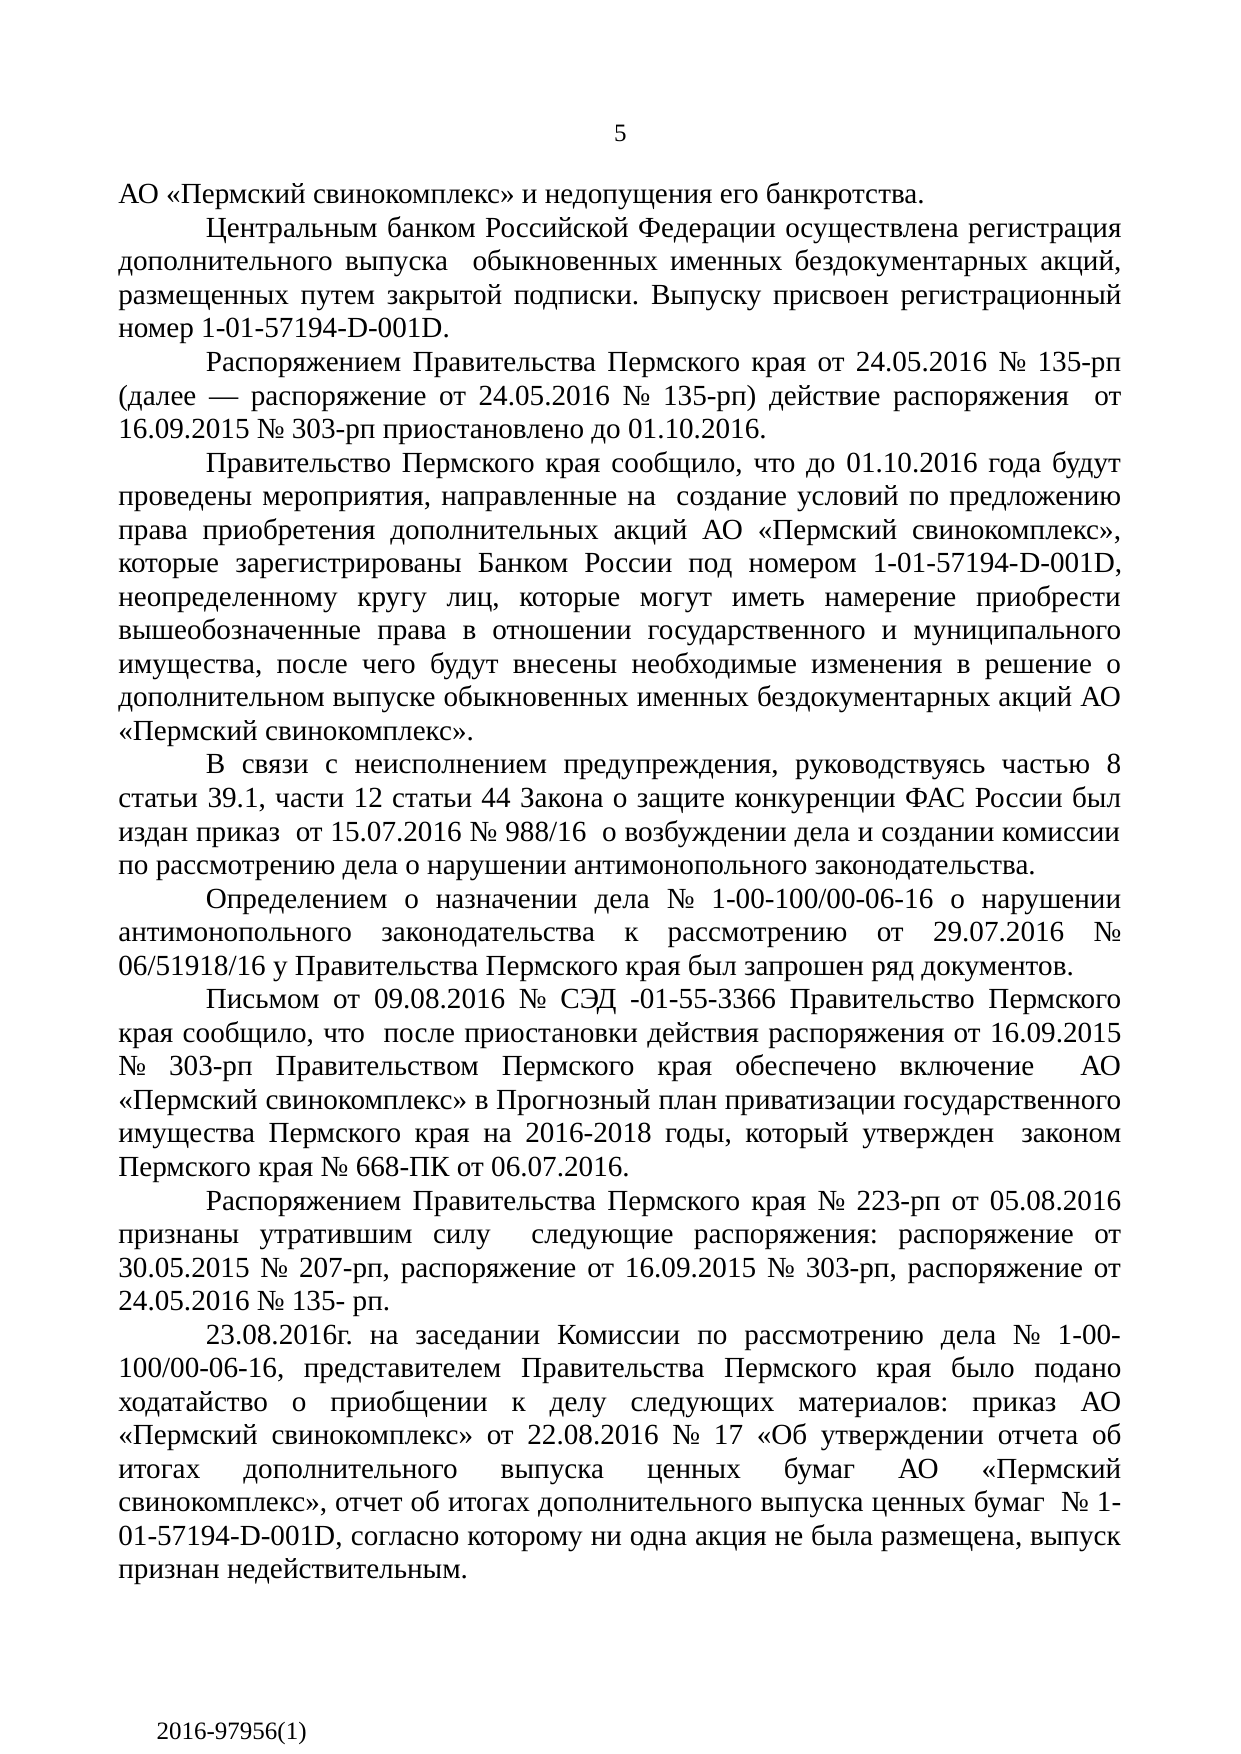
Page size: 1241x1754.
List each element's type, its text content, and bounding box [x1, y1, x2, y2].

text Письмом от 09.08.2016 № СЭД -01-55-3366 Правительство Пермского края сообщило, что после приостановки действия распоряжения от 16.09.2015 № 303-рп Правительством Пермского края обеспечено включение АО «Пермский свинокомплекс» в Прогнозный план приватизации государственного имущества Пермского края на 2016-2018 годы, который утвержден законом Пермского края № 668-ПК от 06.07.2016. [118, 981, 1122, 1183]
text АО «Пермский свинокомплекс» и недопущения его банкротства. [118, 176, 1122, 210]
text 23.08.2016г. на заседании Комиссии по рассмотрению дела № 1-00-100/00-06-16, представителем Правительства Пермского края было подано ходатайство о приобщении к делу следующих материалов: приказ АО «Пермский свинокомплекс» от 22.08.2016 № 17 «Об утверждении отчета об итогах дополнительного выпуска ценных бумаг АО «Пермский свинокомплекс», отчет об итогах дополнительного выпуска ценных бумаг № 1-01-57194-D-001D, согласно которому ни одна акция не была размещена, выпуск признан недействительным. [118, 1317, 1122, 1585]
text Центральным банком Российской Федерации осуществлена регистрация дополнительного выпуска обыкновенных именных бездокументарных акций, размещенных путем закрытой подписки. Выпуску присвоен регистрационный номер 1-01-57194-D-001D. [118, 210, 1122, 344]
text Распоряжением Правительства Пермского края № 223-рп от 05.08.2016 признаны утратившим силу следующие распоряжения: распоряжение от 30.05.2015 № 207-рп, распоряжение от 16.09.2015 № 303-рп, распоряжение от 24.05.2016 № 135- рп. [118, 1183, 1122, 1317]
text В связи с неисполнением предупреждения, руководствуясь частью 8 статьи 39.1, части 12 статьи 44 Закона о защите конкуренции ФАС России был издан приказ от 15.07.2016 № 988/16 о возбуждении дела и создании комиссии по рассмотрению дела о нарушении антимонопольного законодательства. [118, 747, 1122, 881]
text Определением о назначении дела № 1-00-100/00-06-16 о нарушении антимонопольного законодательства к рассмотрению от 29.07.2016 № 06/51918/16 у Правительства Пермского края был запрошен ряд документов. [118, 881, 1122, 981]
text Правительство Пермского края сообщило, что до 01.10.2016 года будут проведены мероприятия, направленные на создание условий по предложению права приобретения дополнительных акций АО «Пермский свинокомплекс», которые зарегистрированы Банком России под номером 1-01-57194-D-001D, неопределенному кругу лиц, которые могут иметь намерение приобрести вышеобозначенные права в отношении государственного и муниципального имущества, после чего будут внесены необходимые изменения в решение о дополнительном выпуске обыкновенных именных бездокументарных акций АО «Пермский свинокомплекс». [118, 445, 1122, 747]
text Распоряжением Правительства Пермского края от 24.05.2016 № 135-рп (далее — распоряжение от 24.05.2016 № 135-рп) действие распоряжения от 16.09.2015 № 303-рп приостановлено до 01.10.2016. [118, 344, 1122, 445]
